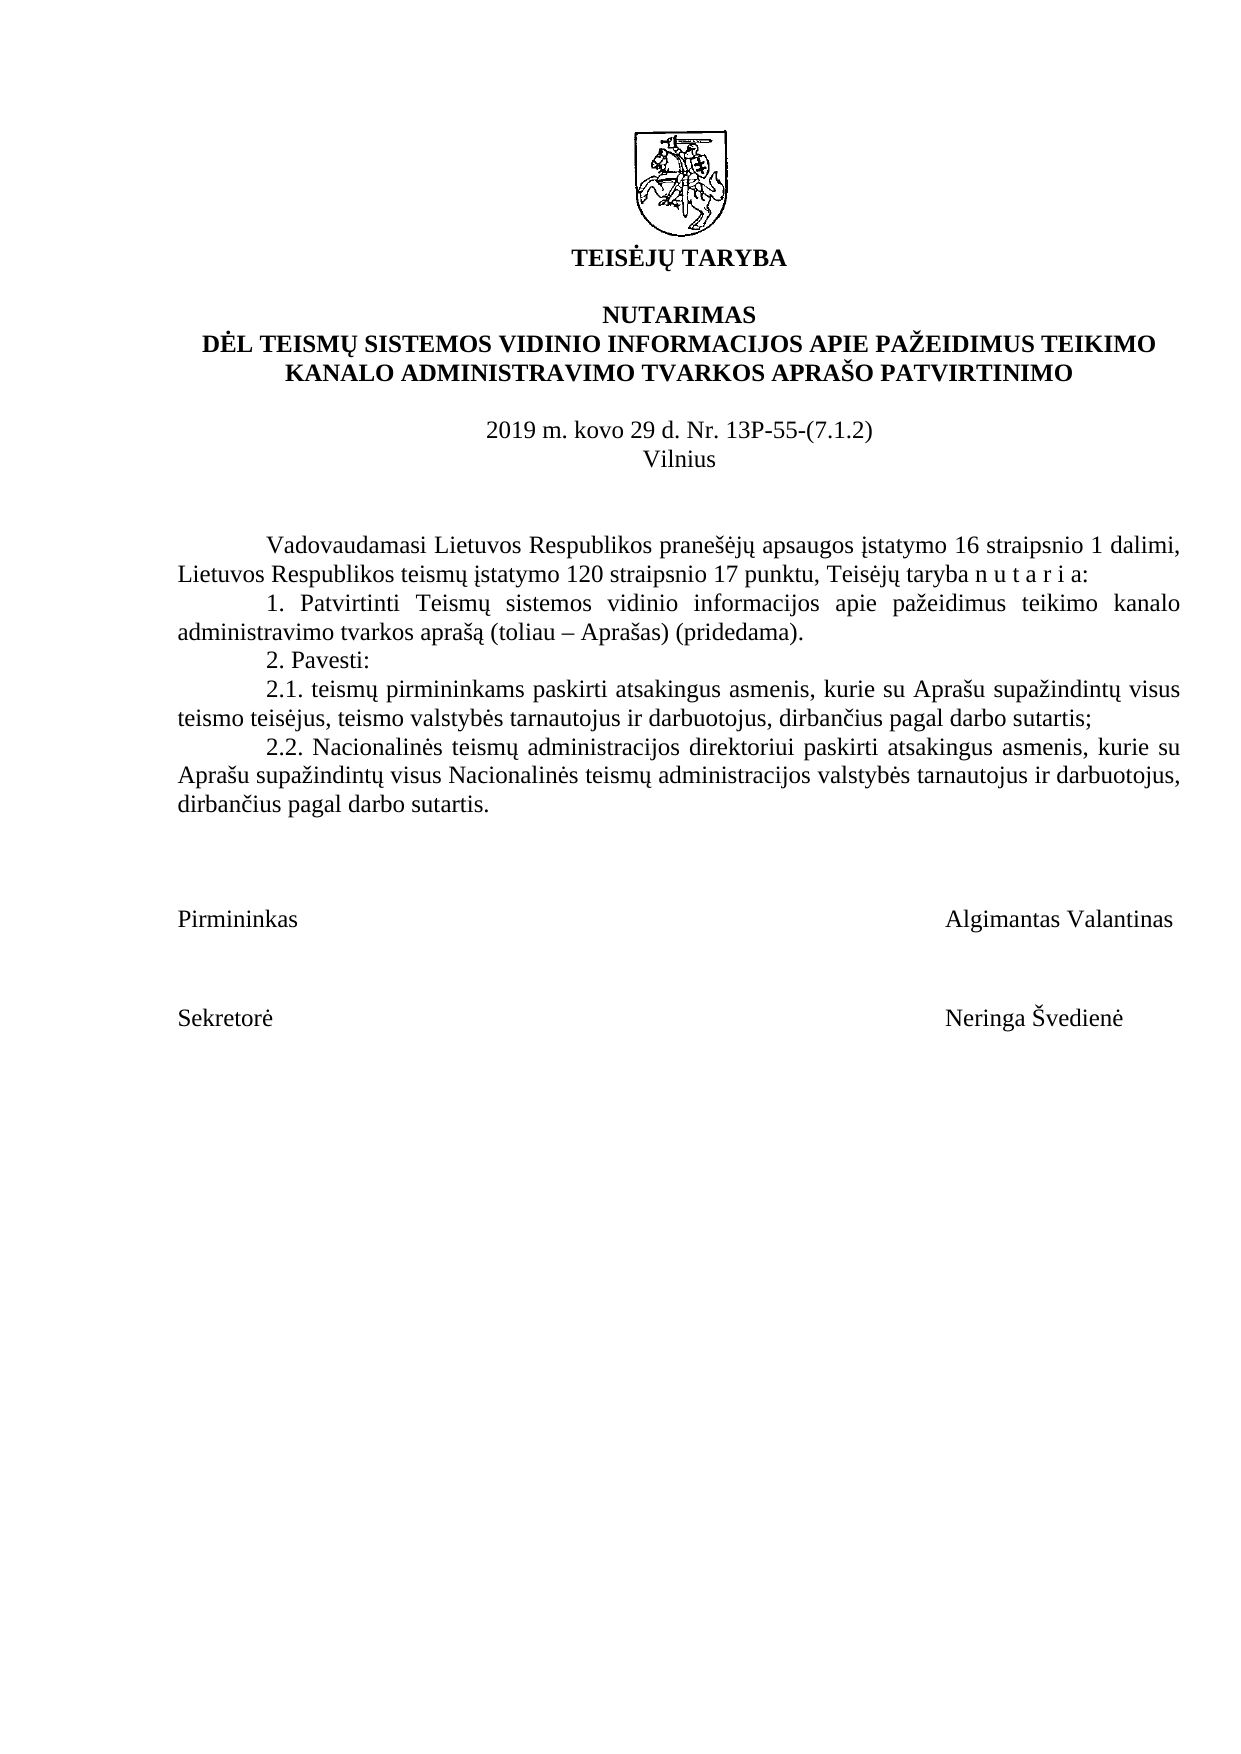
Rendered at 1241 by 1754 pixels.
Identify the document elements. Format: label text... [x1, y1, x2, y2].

text 2. Pavesti: [177, 646, 1181, 674]
text 2019 m. kovo 29 d. Nr. 13P-55-(7.1.2) [177, 416, 1181, 444]
text 1. Patvirtinti Teismų sistemos vidinio informacijos apie pažeidimus teikimo kanalo administravimo tvarkos aprašą (toliau – Aprašas) (pridedama). [177, 588, 1181, 646]
text 2.1. teismų pirmininkams paskirti atsakingus asmenis, kurie su Aprašu supažindintų visus teismo teisėjus, teismo valstybės tarnautojus ir darbuotojus, dirbančius pagal darbo sutartis; [177, 674, 1181, 732]
text DĖL TEISMŲ SISTEMOS Vidinio informacijos apie pažeidimus teikimo kanalo administravimo tvarkos aprašo patvirtinimo [177, 329, 1181, 387]
text NUTARIMAS [177, 301, 1181, 329]
text Vilnius [177, 444, 1181, 473]
text Vadovaudamasi Lietuvos Respublikos pranešėjų apsaugos įstatymo 16 straipsnio 1 dalimi, Lietuvos Respublikos teismų įstatymo 120 straipsnio 17 punktu, Teisėjų taryba n u t a r i a: [177, 531, 1181, 588]
text Sekretorė Neringa Švedienė [177, 1003, 1181, 1032]
text Pirmininkas Algimantas Valantinas [177, 904, 1181, 933]
text 2.2. Nacionalinės teismų administracijos direktoriui paskirti atsakingus asmenis, kurie su Aprašu supažindintų visus Nacionalinės teismų administracijos valstybės tarnautojus ir darbuotojus, dirbančius pagal darbo sutartis. [177, 732, 1181, 818]
text TEISĖJŲ TARYBA [177, 243, 1181, 272]
